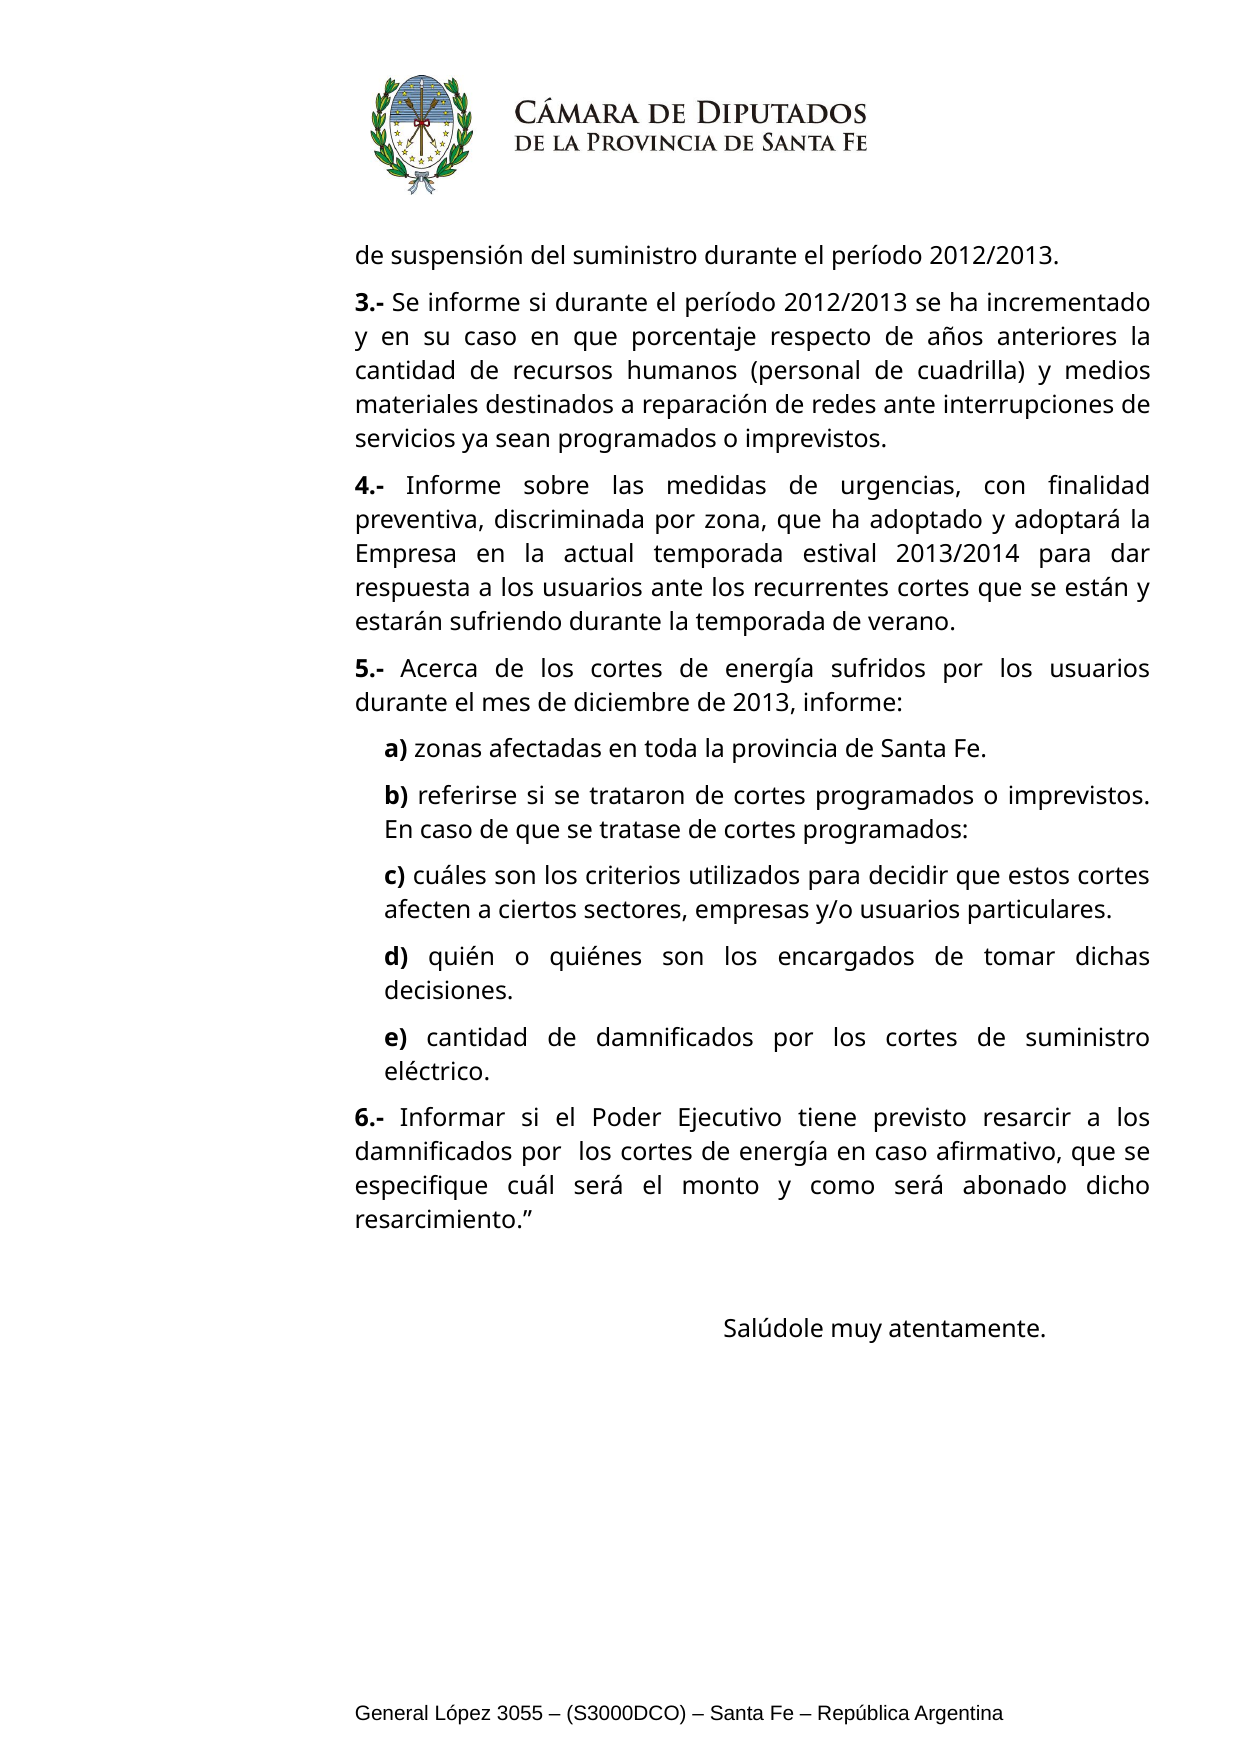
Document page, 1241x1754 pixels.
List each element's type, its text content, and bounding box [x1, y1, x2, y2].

text e) cantidad de damnificados por los cortes de suministro eléctrico. [384, 1019, 1152, 1087]
text 4.- Informe sobre las medidas de urgencias, con finalidad preventiva, discriminada por zona, que ha adoptado y adoptará la Empresa en la actual temporada estival 2013/2014 para dar respuesta a los usuarios ante los recurrentes cortes que se están y estarán sufriendo durante la temporada de verano. [354, 467, 1152, 638]
text 5.- Acerca de los cortes de energía sufridos por los usuarios durante el mes de diciembre de 2013, informe: [354, 650, 1152, 718]
text de suspensión del suministro durante el período 2012/2013. [354, 238, 1152, 272]
text d) quién o quiénes son los encargados de tomar dichas decisiones. [384, 939, 1152, 1007]
text Salúdole muy atentamente. [649, 1310, 1152, 1344]
text c) cuáles son los criterios utilizados para decidir que estos cortes afecten a ciertos sectores, empresas y/o usuarios particulares. [384, 858, 1152, 926]
text a) zonas afectadas en toda la provincia de Santa Fe. [384, 731, 1152, 765]
text 3.- Se informe si durante el período 2012/2013 se ha incrementado y en su caso en que porcentaje respecto de años anteriores la cantidad de recursos humanos (personal de cuadrilla) y medios materiales destinados a reparación de redes ante interrupciones de servicios ya sean programados o imprevistos. [354, 284, 1152, 455]
text b) referirse si se trataron de cortes programados o imprevistos. En caso de que se tratase de cortes programados: [384, 777, 1152, 846]
text 6.- Informar si el Poder Ejecutivo tiene previsto resarcir a los damnificados por los cortes de energía en caso afirmativo, que se especifique cuál será el monto y como será abonado dicho resarcimiento.” [354, 1100, 1152, 1236]
picture [370, 75, 867, 199]
